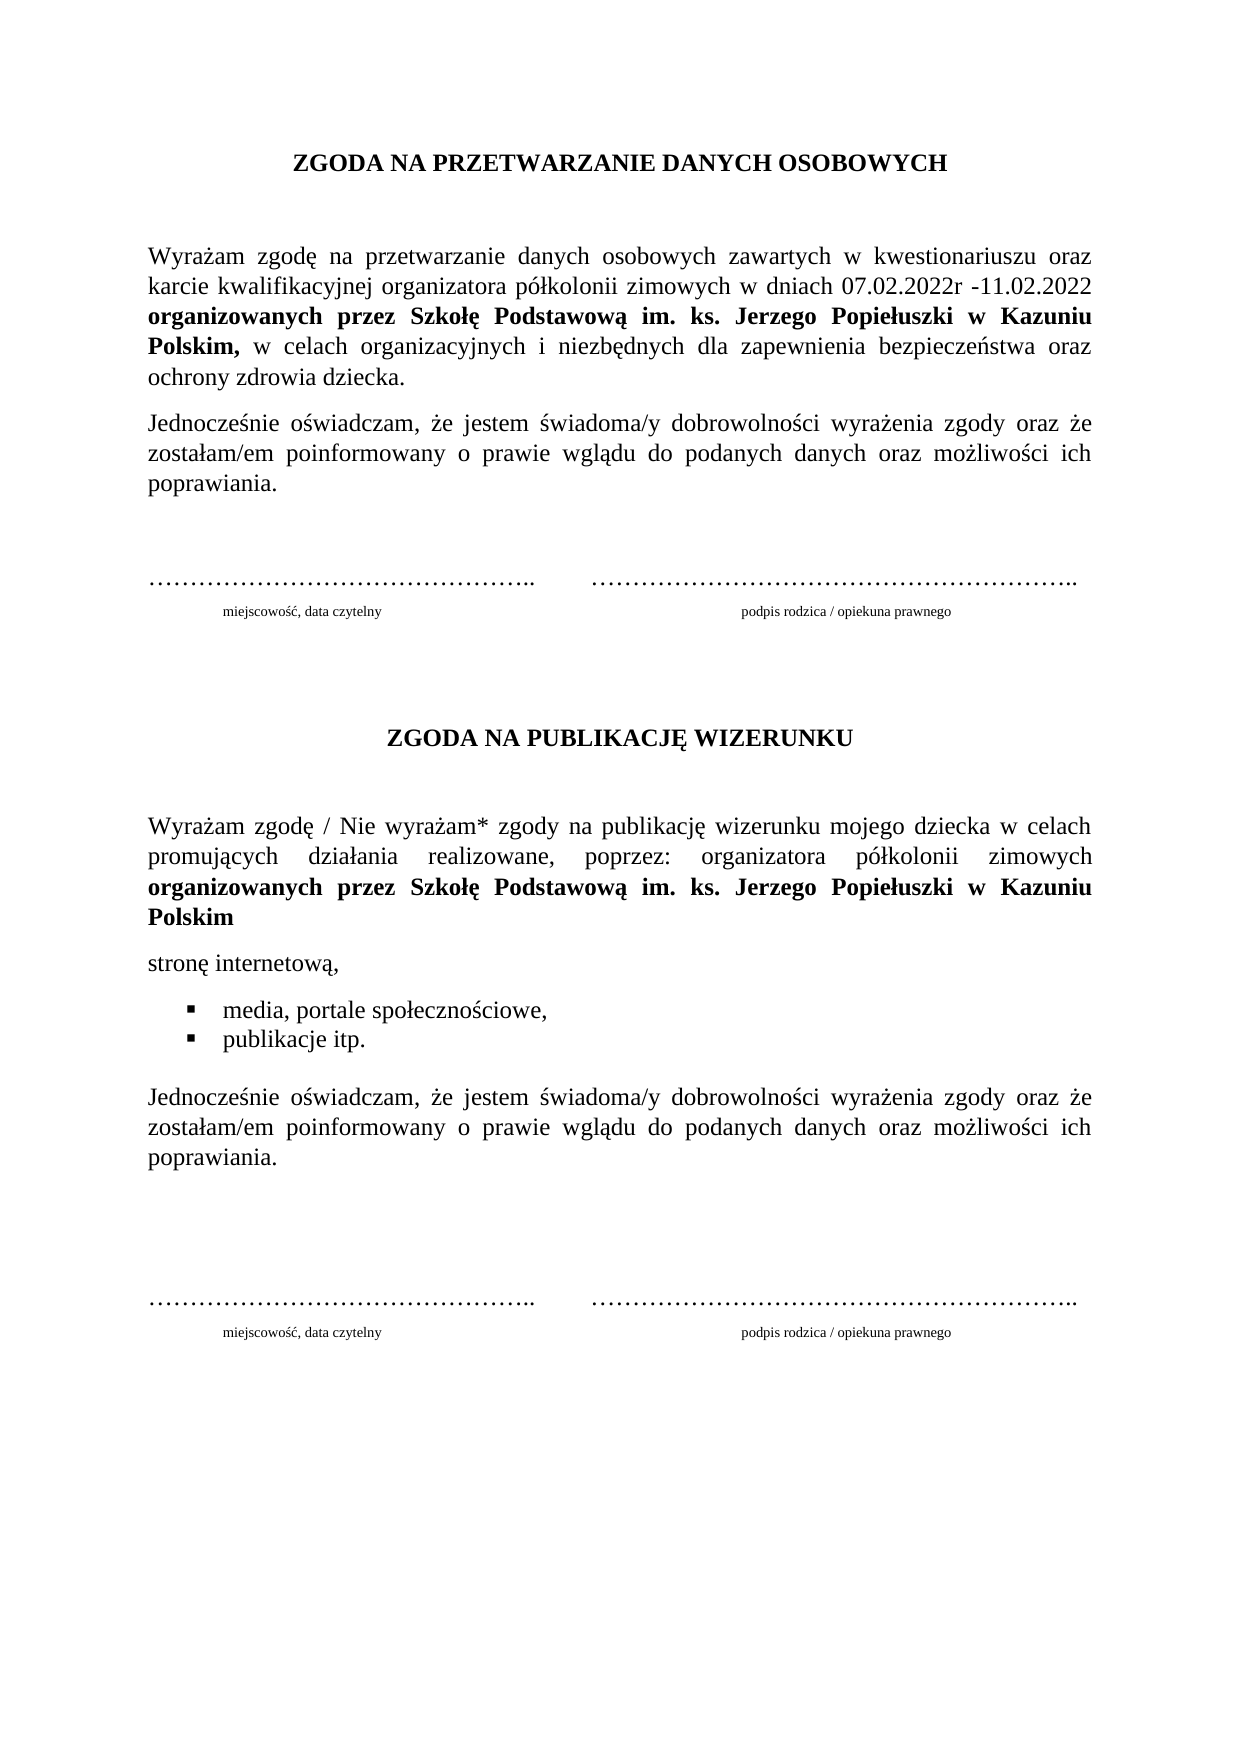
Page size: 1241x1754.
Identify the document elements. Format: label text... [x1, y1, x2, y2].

text ZGODA NA PRZETWARZANIE DANYCH OSOBOWYCH [148, 148, 1093, 176]
text Jednocześnie oświadczam, że jestem świadoma/y dobrowolności wyrażenia zgody oraz że zostałam/em poinformowany o prawie wglądu do podanych danych oraz możliwości ich poprawiania. [148, 1082, 1093, 1171]
text Jednocześnie oświadczam, że jestem świadoma/y dobrowolności wyrażenia zgody oraz że zostałam/em poinformowany o prawie wglądu do podanych danych oraz możliwości ich poprawiania. [148, 408, 1093, 497]
list media, portale społecznościowe, [185, 995, 1093, 1024]
text ZGODA NA PUBLIKACJĘ WIZERUNKU [148, 723, 1093, 752]
text ……………………………………….. ………………………………………………….. [148, 562, 1093, 591]
text ……………………………………….. ………………………………………………….. [148, 1282, 1093, 1311]
text Wyrażam zgodę / Nie wyrażam* zgody na publikację wizerunku mojego dziecka w celach promujących działania realizowane, poprzez: organizatora półkolonii zimowych organizowanych przez Szkołę Podstawową im. ks. Jerzego Popiełuszki w Kazuniu Polskim [148, 811, 1093, 930]
list publikacje itp. [185, 1024, 1093, 1053]
text miejscowość, data czytelny podpis rodzica / opiekuna prawnego [148, 1324, 1093, 1352]
text stronę internetową, [148, 948, 1093, 977]
text miejscowość, data czytelny podpis rodzica / opiekuna prawnego [148, 603, 1093, 632]
text Wyrażam zgodę na przetwarzanie danych osobowych zawartych w kwestionariuszu oraz karcie kwalifikacyjnej organizatora półkolonii zimowych w dniach 07.02.2022r -11.02.2022 organizowanych przez Szkołę Podstawową im. ks. Jerzego Popiełuszki w Kazuniu Polskim, w celach organizacyjnych i niezbędnych dla zapewnienia bezpieczeństwa oraz ochrony zdrowia dziecka. [148, 241, 1093, 390]
